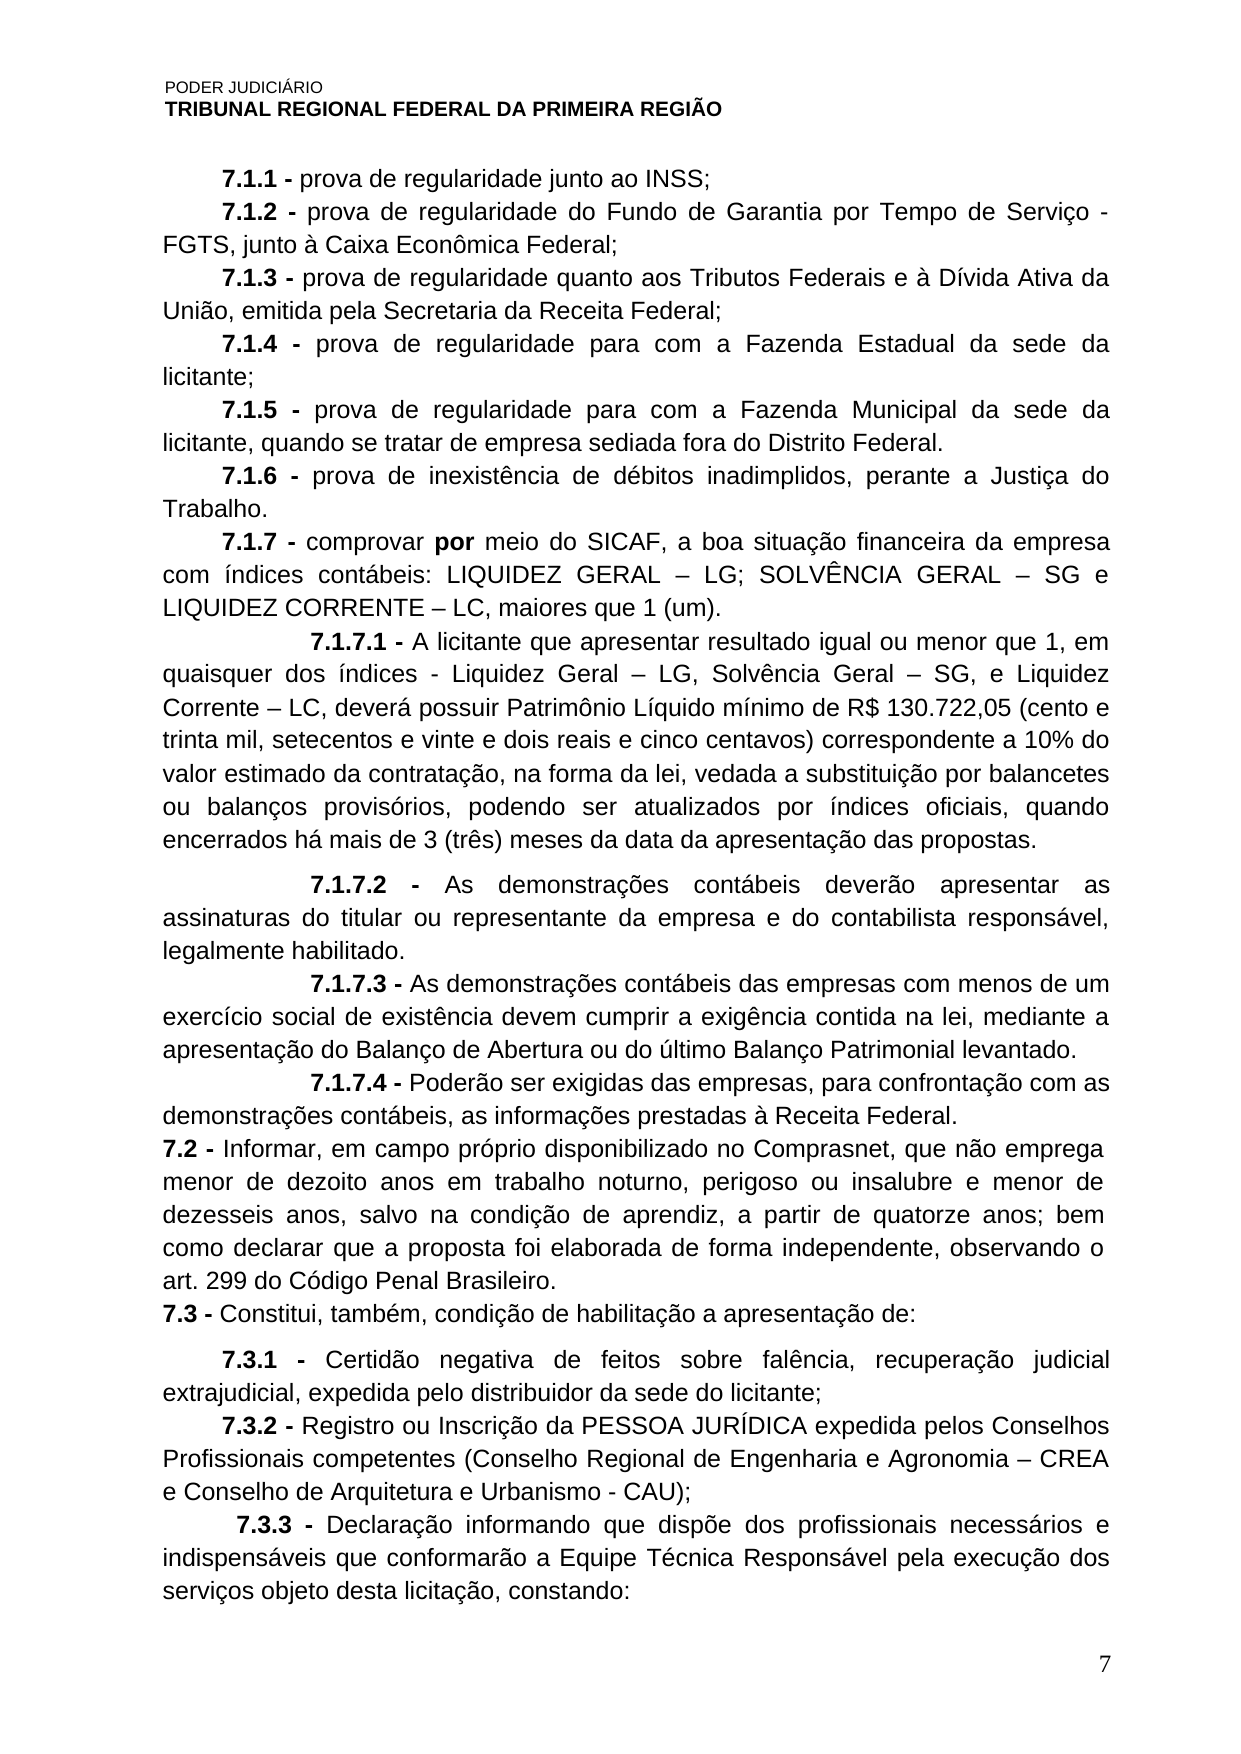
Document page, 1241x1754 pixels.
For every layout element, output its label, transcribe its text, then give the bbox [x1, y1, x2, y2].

list 7.1.7.2 - As demonstrações contábeis deverão apresentar as assinaturas do titular ou representante da empresa e do contabilista responsável, legalmente habilitado. [162, 870, 1111, 965]
text 7.1.4 - prova de regularidade para com a Fazenda Estadual da sede da licitante; [162, 329, 1111, 391]
list 7.1.7.1 - A licitante que apresentar resultado igual ou menor que 1, em quaisquer dos índices - Liquidez Geral – LG, Solvência Geral – SG, e Liquidez Corrente – LC, deverá possuir Patrimônio Líquido mínimo de R$ 130.722,05 (cento e trinta mil, setecentos e vinte e dois reais e cinco centavos) correspondente a 10% do valor estimado da contratação, na forma da lei, vedada a substituição por balancetes ou balanços provisórios, podendo ser atualizados por índices oficiais, quando encerrados há mais de 3 (três) meses da data da apresentação das propostas. [162, 626, 1111, 853]
list 7.1.5 - prova de regularidade para com a Fazenda Municipal da sede da licitante, quando se tratar de empresa sediada fora do Distrito Federal. [162, 395, 1111, 457]
list 7.3.3 - Declaração informando que dispõe dos profissionais necessários e indispensáveis que conformarão a Equipe Técnica Responsável pela execução dos serviços objeto desta licitação, constando: [162, 1510, 1111, 1605]
list 7.1.1 - prova de regularidade junto ao INSS; [162, 164, 1111, 193]
list 7.1.6 - prova de inexistência de débitos inadimplidos, perante a Justiça do Trabalho. [162, 461, 1111, 523]
list 7.3.2 - Registro ou Inscrição da PESSOA JURÍDICA expedida pelos Conselhos Profissionais competentes (Conselho Regional de Engenharia e Agronomia – CREA e Conselho de Arquitetura e Urbanismo - CAU); [162, 1411, 1111, 1506]
list 7.1.2 - prova de regularidade do Fundo de Garantia por Tempo de Serviço - FGTS, junto à Caixa Econômica Federal; [162, 197, 1111, 259]
list 7.1.7 - comprovar por meio do SICAF, a boa situação financeira da empresa com índices contábeis: LIQUIDEZ GERAL – LG; SOLVÊNCIA GERAL – SG e LIQUIDEZ CORRENTE – LC, maiores que 1 (um). [162, 527, 1111, 622]
list 7.3 - Constitui, também, condição de habilitação a apresentação de: [162, 1299, 1111, 1328]
list 7.1.3 - prova de regularidade quanto aos Tributos Federais e à Dívida Ativa da União, emitida pela Secretaria da Receita Federal; [162, 263, 1111, 325]
list 7.3.1 - Certidão negativa de feitos sobre falência, recuperação judicial extrajudicial, expedida pelo distribuidor da sede do licitante; [162, 1345, 1111, 1407]
list 7.1.7.4 - Poderão ser exigidas das empresas, para confrontação com as demonstrações contábeis, as informações prestadas à Receita Federal. [162, 1068, 1111, 1130]
text 7.2 - Informar, em campo próprio disponibilizado no Comprasnet, que não emprega menor de dezoito anos em trabalho noturno, perigoso ou insalubre e menor de dezesseis anos, salvo na condição de aprendiz, a partir de quatorze anos; bem como declarar que a proposta foi elaborada de forma independente, observando o art. 299 do Código Penal Brasileiro. [162, 1134, 1106, 1295]
list 7.1.7.3 - As demonstrações contábeis das empresas com menos de um exercício social de existência devem cumprir a exigência contida na lei, mediante a apresentação do Balanço de Abertura ou do último Balanço Patrimonial levantado. [162, 969, 1111, 1064]
